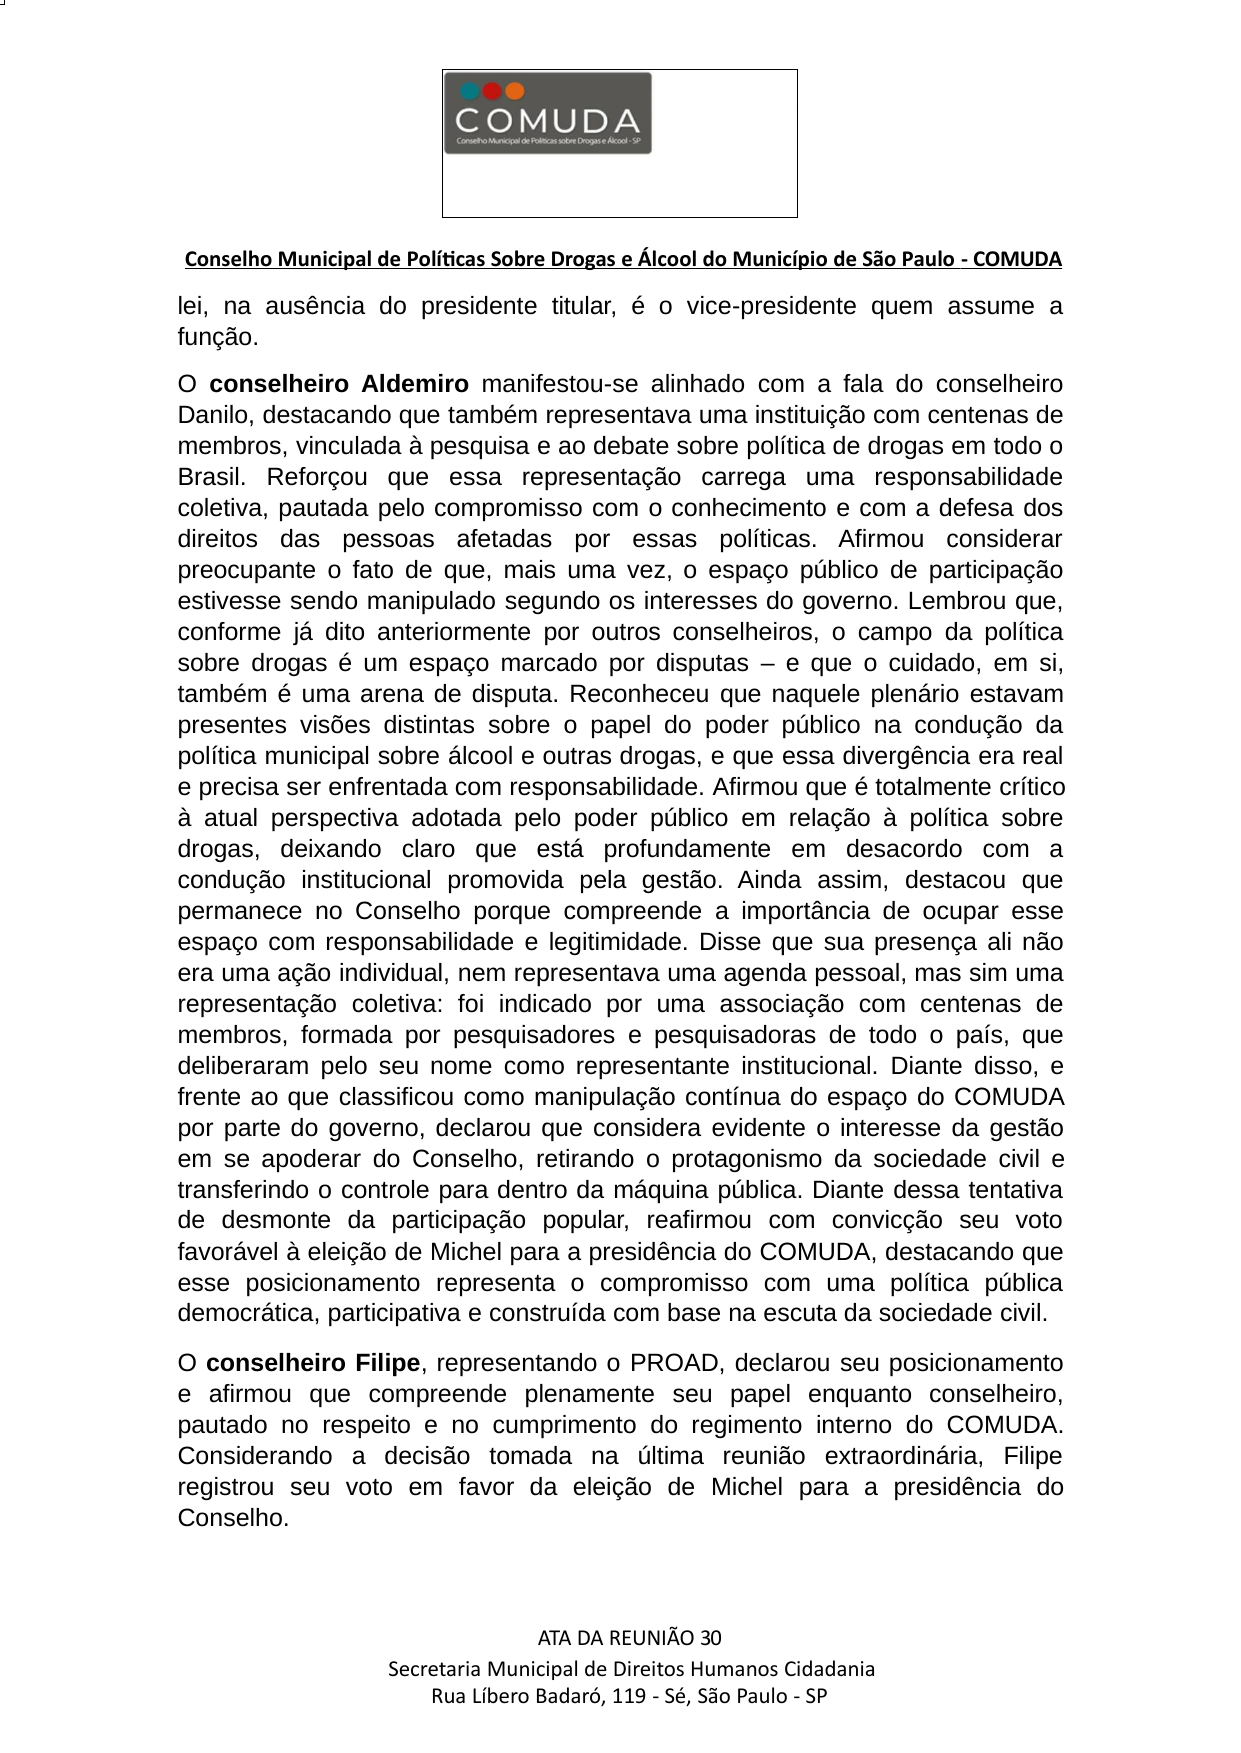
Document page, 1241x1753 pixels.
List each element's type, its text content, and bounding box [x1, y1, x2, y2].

text direitos das pessoas afetadas por essas políticas. Afirmou considerar [177, 525, 1089, 553]
text Conselho Municipal de Políꢀcas Sobre Drogas e Álcool do Município de São Paulo - COMUDA [184, 244, 1081, 272]
picture [443, 70, 797, 217]
text drogas, deixando claro que está profundamente em desacordo com a [177, 835, 1089, 863]
text em se apoderar do Conselho, retirando o protagonismo da sociedade civil e [177, 1145, 1089, 1173]
text Secretaria Municipal de Direitos Humanos Cidadania [388, 1654, 896, 1682]
text preocupante o fato de que, mais uma vez, o espaço público de participação [177, 556, 1089, 584]
text representação coletiva: foi indicado por uma associação com centenas de [177, 990, 1089, 1018]
text O conselheiro Aldemiro manifestou-se alinhado com a fala do conselheiro [177, 370, 1089, 398]
text registrou seu voto em favor da eleição de Michel para a presidência do [177, 1473, 1088, 1501]
text também é uma arena de disputa. Reconheceu que naquele plenário estavam [177, 680, 1089, 708]
text frente ao que classificou como manipulação contínua do espaço do COMUDA [177, 1083, 1089, 1111]
text transferindo o controle para dentro da máquina pública. Diante dessa tentativa [177, 1176, 1089, 1204]
text Conselho. [177, 1504, 1088, 1532]
text membros, formada por pesquisadores e pesquisadoras de todo o país, que [177, 1021, 1089, 1049]
text espaço com responsabilidade e legitimidade. Disse que sua presença ali não [177, 928, 1089, 956]
text lei, na ausência do presidente titular, é o vice-presidente quem assume a [177, 292, 1088, 320]
text condução institucional promovida pela gestão. Ainda assim, destacou que [177, 866, 1089, 894]
text presentes visões distintas sobre o papel do poder público na condução da [177, 711, 1089, 739]
text coletiva, pautada pelo compromisso com o conhecimento e com a defesa dos [177, 494, 1089, 522]
text Considerando a decisão tomada na última reunião extraordinária, Filipe [177, 1442, 1088, 1470]
text deliberaram pelo seu nome como representante institucional. Diante disso, e [177, 1052, 1089, 1080]
text favorável à eleição de Michel para a presidência do COMUDA, destacando que [177, 1238, 1089, 1266]
text estivesse sendo manipulado segundo os interesses do governo. Lembrou que, [177, 587, 1089, 615]
text e precisa ser enfrentada com responsabilidade. Afirmou que é totalmente crítico [177, 773, 1089, 801]
text sobre drogas é um espaço marcado por disputas – e que o cuidado, em si, [177, 649, 1089, 677]
text por parte do governo, declarou que considera evidente o interesse da gestão [177, 1114, 1089, 1142]
text pautado no respeito e no cumprimento do regimento interno do COMUDA. [177, 1411, 1088, 1439]
text e afirmou que compreende plenamente seu papel enquanto conselheiro, [177, 1380, 1088, 1408]
text Rua Líbero Badaró, 119 - Sé, São Paulo - SP [431, 1682, 896, 1709]
text era uma ação individual, nem representava uma agenda pessoal, mas sim uma [177, 959, 1089, 987]
text membros, vinculada à pesquisa e ao debate sobre política de drogas em todo o [177, 432, 1089, 460]
text de desmonte da participação popular, reafirmou com convicção seu voto [177, 1207, 1089, 1234]
text Brasil. Reforçou que essa representação carrega uma responsabilidade [177, 463, 1089, 491]
text Danilo, destacando que também representava uma instituição com centenas de [177, 401, 1089, 429]
text à atual perspectiva adotada pelo poder público em relação à política sobre [177, 804, 1089, 832]
text esse posicionamento representa o compromisso com uma política pública [177, 1269, 1089, 1297]
text conforme já dito anteriormente por outros conselheiros, o campo da política [177, 618, 1089, 646]
text ATA DA REUNIÃO 30 [538, 1622, 896, 1651]
text permanece no Conselho porque compreende a importância de ocupar esse [177, 897, 1089, 925]
text O conselheiro Filipe, representando o PROAD, declarou seu posicionamento [177, 1349, 1088, 1377]
text política municipal sobre álcool e outras drogas, e que essa divergência era real [177, 742, 1089, 770]
text democrática, participativa e construída com base na escuta da sociedade civil. [177, 1299, 1089, 1327]
text função. [177, 323, 1088, 351]
